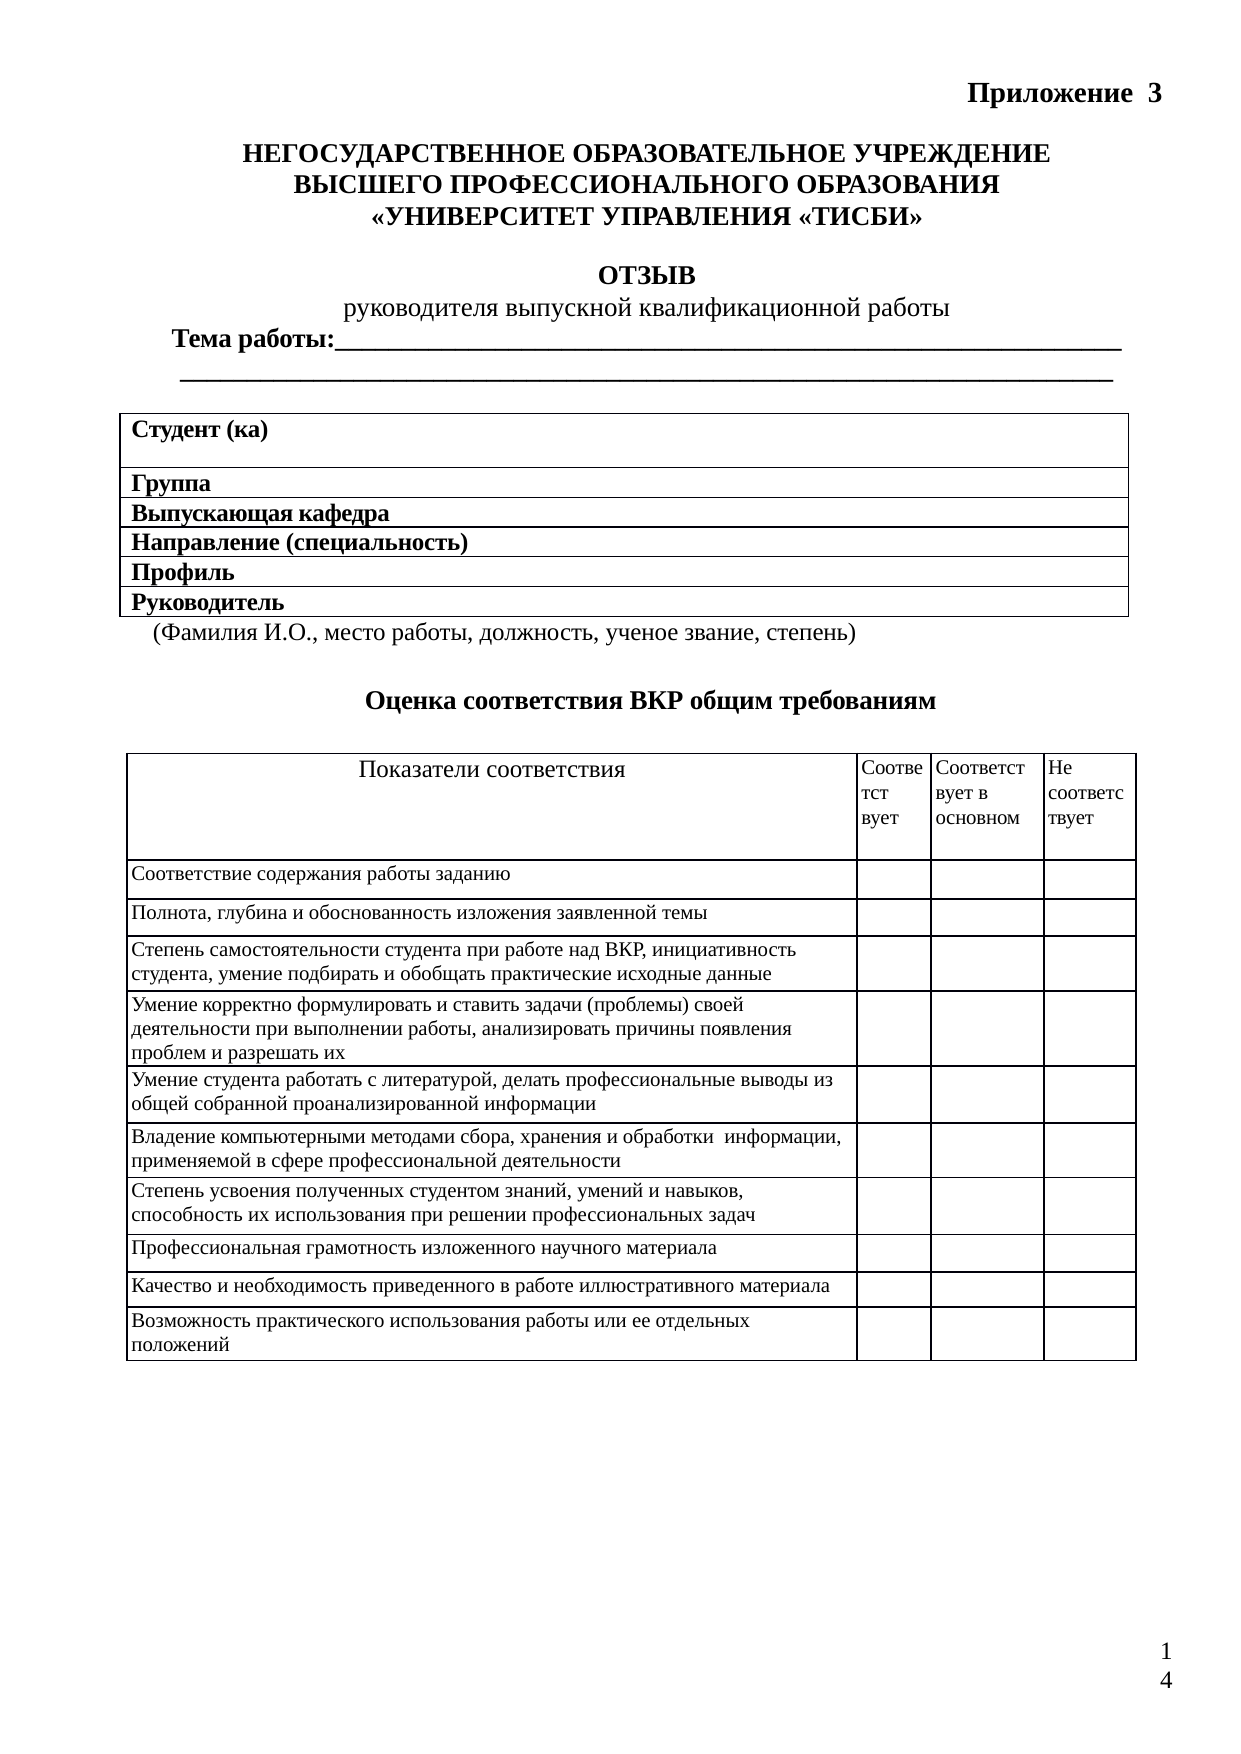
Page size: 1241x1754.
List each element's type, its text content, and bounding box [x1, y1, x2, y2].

table_cell [858, 900, 930, 935]
table_cell [932, 861, 1043, 898]
table_cell [1045, 1178, 1135, 1234]
table_cell [858, 937, 930, 990]
table_cell [858, 1067, 930, 1122]
table_cell [932, 1308, 1043, 1360]
table_cell [932, 1067, 1043, 1122]
table_cell [932, 1273, 1043, 1306]
table_cell [932, 1235, 1043, 1271]
table_cell [932, 1178, 1043, 1234]
table_cell Руководитель [1117, 587, 1128, 616]
table_cell Качество и необходимость приведенного в работе иллюстративного материала [128, 1273, 856, 1306]
table_cell [932, 992, 1043, 1065]
text руководителя выпускной квалификационной работы [131, 291, 1162, 322]
table_cell [858, 1178, 930, 1234]
table_cell [1045, 937, 1135, 990]
table_header Соответст вует [858, 754, 930, 859]
table_cell Профиль [121, 557, 131, 586]
table_cell [1045, 1124, 1135, 1177]
table_cell Руководитель [121, 587, 131, 616]
table_cell Профиль [1117, 557, 1128, 586]
table_header Соответст вует в основном [932, 754, 1043, 859]
table_cell Возможность практического использования работы или ее отдельных положений [128, 1308, 856, 1360]
text ВЫСШЕГО ПРОФЕССИОНАЛЬНОГО ОБРАЗОВАНИЯ [131, 168, 1162, 199]
table_cell Умение студента работать с литературой, делать профессиональные выводы из общей собранной проанализированной информации [128, 1067, 856, 1122]
table_cell Группа [121, 468, 131, 497]
text «УНИВЕРСИТЕТ УПРАВЛЕНИЯ «ТИСБИ» [87, 199, 1207, 231]
text ОТЗЫВ [131, 259, 1162, 291]
table_cell Профессиональная грамотность изложенного научного материала [128, 1235, 856, 1271]
table_cell Степень самостоятельности студента при работе над ВКР, инициативность студента, умение подбирать и обобщать практические исходные данные [128, 937, 856, 990]
table_cell Степень усвоения полученных студентом знаний, умений и навыков, способность их использования при решении профессиональных задач [128, 1178, 856, 1234]
text Приложение 3 [131, 75, 1162, 108]
table_cell Группа [1117, 468, 1128, 497]
table_header Не соответствует [1045, 754, 1135, 859]
table_cell Соответствие содержания работы заданию [128, 861, 856, 898]
table_header Студент (ка) [121, 414, 1128, 467]
table_cell [1045, 1273, 1135, 1306]
table_cell [932, 937, 1043, 990]
table_cell [858, 992, 930, 1065]
text Тема работы:___________________________________________________________ [131, 322, 1162, 353]
table_cell Владение компьютерными методами сбора, хранения и обработки информации, применяемой в сфере профессиональной деятельности [128, 1124, 856, 1177]
table_cell [932, 1124, 1043, 1177]
table_cell [1045, 992, 1135, 1065]
table_cell [1045, 900, 1135, 935]
table_cell [1045, 861, 1135, 898]
table_cell [1045, 1067, 1135, 1122]
text (Фамилия И.О., место работы, должность, ученое звание, степень) [153, 617, 1162, 646]
table_header Показатели соответствия [128, 754, 856, 859]
table_cell [858, 1308, 930, 1360]
table_cell [932, 900, 1043, 935]
text Оценка соответствия ВКР общим требованиям [139, 684, 1162, 715]
table_cell [858, 1124, 930, 1177]
text НЕГОСУДАРСТВЕННОЕ ОБРАЗОВАТЕЛЬНОЕ УЧРЕЖДЕНИЕ [131, 137, 1162, 168]
table_cell Умение корректно формулировать и ставить задачи (проблемы) своей деятельности при выполнении работы, анализировать причины появления проблем и разрешать их [128, 992, 856, 1065]
table_cell [1045, 1308, 1135, 1360]
text ______________________________________________________________________ [131, 353, 1162, 384]
table_cell [1045, 1235, 1135, 1271]
table_cell [858, 1273, 930, 1306]
table_cell Полнота, глубина и обоснованность изложения заявленной темы [128, 900, 856, 935]
table_cell [858, 1235, 930, 1271]
table_cell [858, 861, 930, 898]
